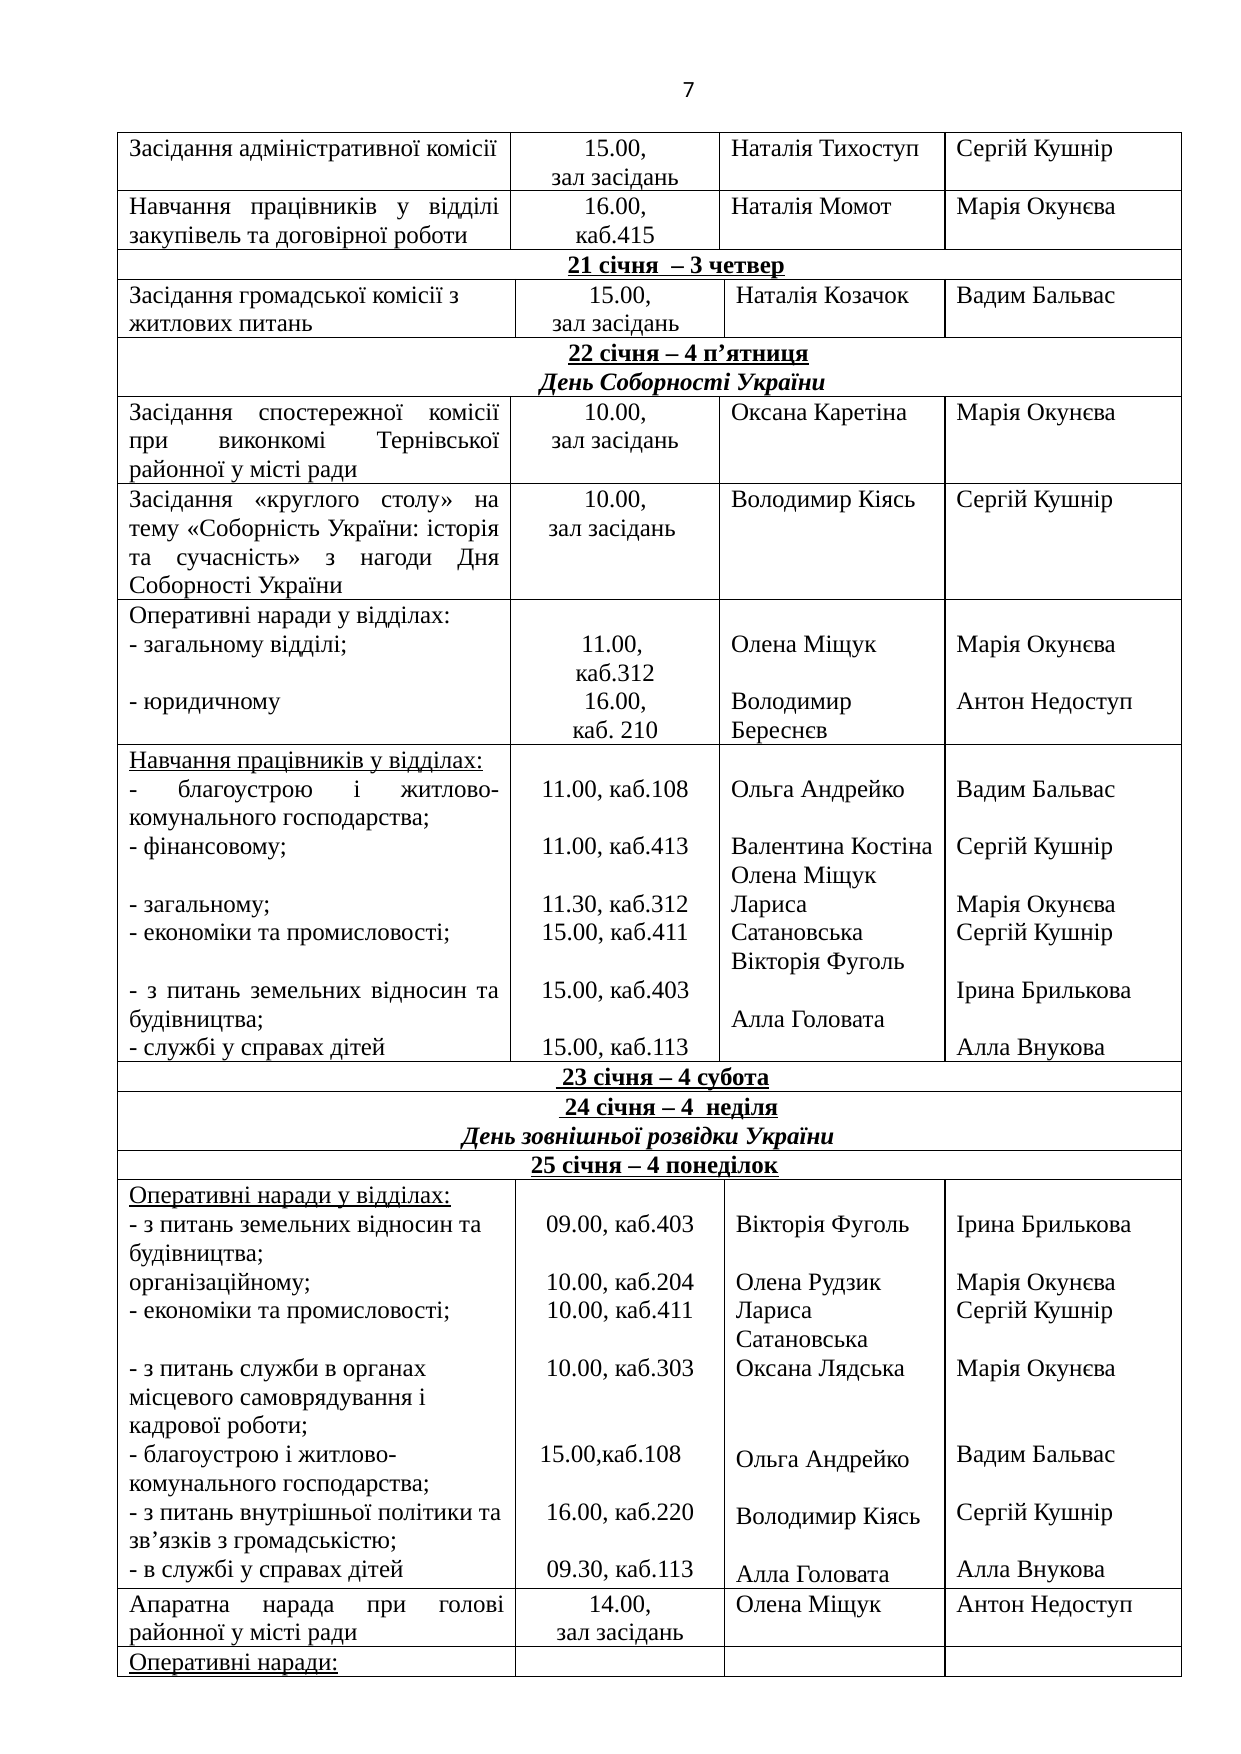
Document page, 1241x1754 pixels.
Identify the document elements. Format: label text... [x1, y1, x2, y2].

table_cell Антон Недоступ [946, 1589, 1181, 1646]
table_cell Марія Окунєва [946, 397, 1181, 483]
table_cell Наталія Козачок [725, 280, 944, 337]
table_cell Сергій Кушнір [946, 484, 1181, 599]
table_cell 21 січня – 3 четвер [118, 250, 1181, 279]
table_cell Володимир Кіясь [720, 484, 944, 599]
table_cell Засідання громадської комісії з житлових питань [118, 280, 515, 337]
table_cell [946, 1647, 1181, 1676]
table_cell 24 січня – 4 неділя День зовнішньої розвідки України [118, 1092, 1181, 1149]
table_cell Ірина Брилькова Марія Окунєва Сергій Кушнір Марія Окунєва Вадим Бальвас Сергій Кушнір Алла Внукова [946, 1180, 1181, 1588]
table_cell 16.00, каб.415 [511, 191, 719, 249]
table_cell Апаратна нарада при голові районної у місті ради [118, 1589, 515, 1646]
table_cell 09.00, каб.403 10.00, каб.204 10.00, каб.411 10.00, каб.303 15.00,каб.108 16.00, каб.220 09.30, каб.113 [516, 1180, 724, 1588]
table_cell Вадим Бальвас [946, 280, 1181, 337]
table_cell 14.00, зал засідань [516, 1589, 724, 1646]
table_cell Сергій Кушнір [946, 133, 1181, 190]
table_cell Засідання «круглого столу» на тему «Соборність України: історія та сучасність» з нагоди Дня Соборності України [118, 484, 510, 599]
table_cell [725, 1647, 944, 1676]
table_cell Олена Міщук [725, 1589, 944, 1646]
table_cell 10.00, зал засідань [511, 484, 719, 599]
table_cell 23 січня – 4 субота [118, 1062, 1181, 1091]
table_cell Марія Окунєва Антон Недоступ [946, 600, 1181, 744]
table_cell Вадим Бальвас Сергій Кушнір Марія Окунєва Сергій Кушнір Ірина Брилькова Алла Внукова [946, 745, 1181, 1061]
table_cell Оперативні наради: [118, 1647, 515, 1676]
table_cell 25 січня – 4 понеділок [118, 1151, 1181, 1179]
table_cell Оксана Каретіна [720, 397, 944, 483]
table_cell 10.00, зал засідань [511, 397, 719, 483]
table_cell 15.00, зал засідань [511, 133, 719, 190]
table_cell Оперативні наради у відділах: - з питань земельних відносин та будівництва; організаційному; - економіки та промисловості; - з питань служби в органах місцевого самоврядування і кадрової роботи; - благоустрою і житлово-комунального господарства; - з питань внутрішньої політики та зв’язків з громадськістю; - в службі у справах дітей [118, 1180, 515, 1588]
table_cell Оперативні наради у відділах: - загальному відділі; - юридичному [118, 600, 510, 744]
table_cell Засідання спостережної комісії при виконкомі Тернівської районної у місті ради [118, 397, 510, 483]
table_cell Марія Окунєва [946, 191, 1181, 249]
table_cell Ольга Андрейко Валентина Костіна Олена Міщук Лариса Сатановська Вікторія Фуголь Алла Головата [720, 745, 944, 1061]
table_cell Вікторія Фуголь Олена Рудзик Лариса Сатановська Оксана Лядська Ольга Андрейко Володимир Кіясь Алла Головата [725, 1180, 944, 1588]
table_cell 11.00, каб.108 11.00, каб.413 11.30, каб.312 15.00, каб.411 15.00, каб.403 15.00, каб.113 [511, 745, 719, 1061]
table_cell Навчання працівників у відділах: - благоустрою і житлово-комунального господарства; - фінансовому; - загальному; - економіки та промисловості; - з питань земельних відносин та будівництва; - службі у справах дітей [118, 745, 510, 1061]
table_cell Засідання адміністративної комісії [118, 133, 510, 190]
table_cell [516, 1647, 724, 1676]
table_cell Олена Міщук Володимир Береснєв [720, 600, 944, 744]
table_cell Наталія Момот [720, 191, 944, 249]
table_cell Навчання працівників у відділі закупівель та договірної роботи [118, 191, 510, 249]
table_cell 15.00, зал засідань [516, 280, 724, 337]
table_cell Наталія Тихоступ [720, 133, 944, 190]
table_cell 22 січня – 4 п’ятниця День Соборності України [118, 338, 1181, 396]
table_cell 11.00, каб.312 16.00, каб. 210 [511, 600, 719, 744]
